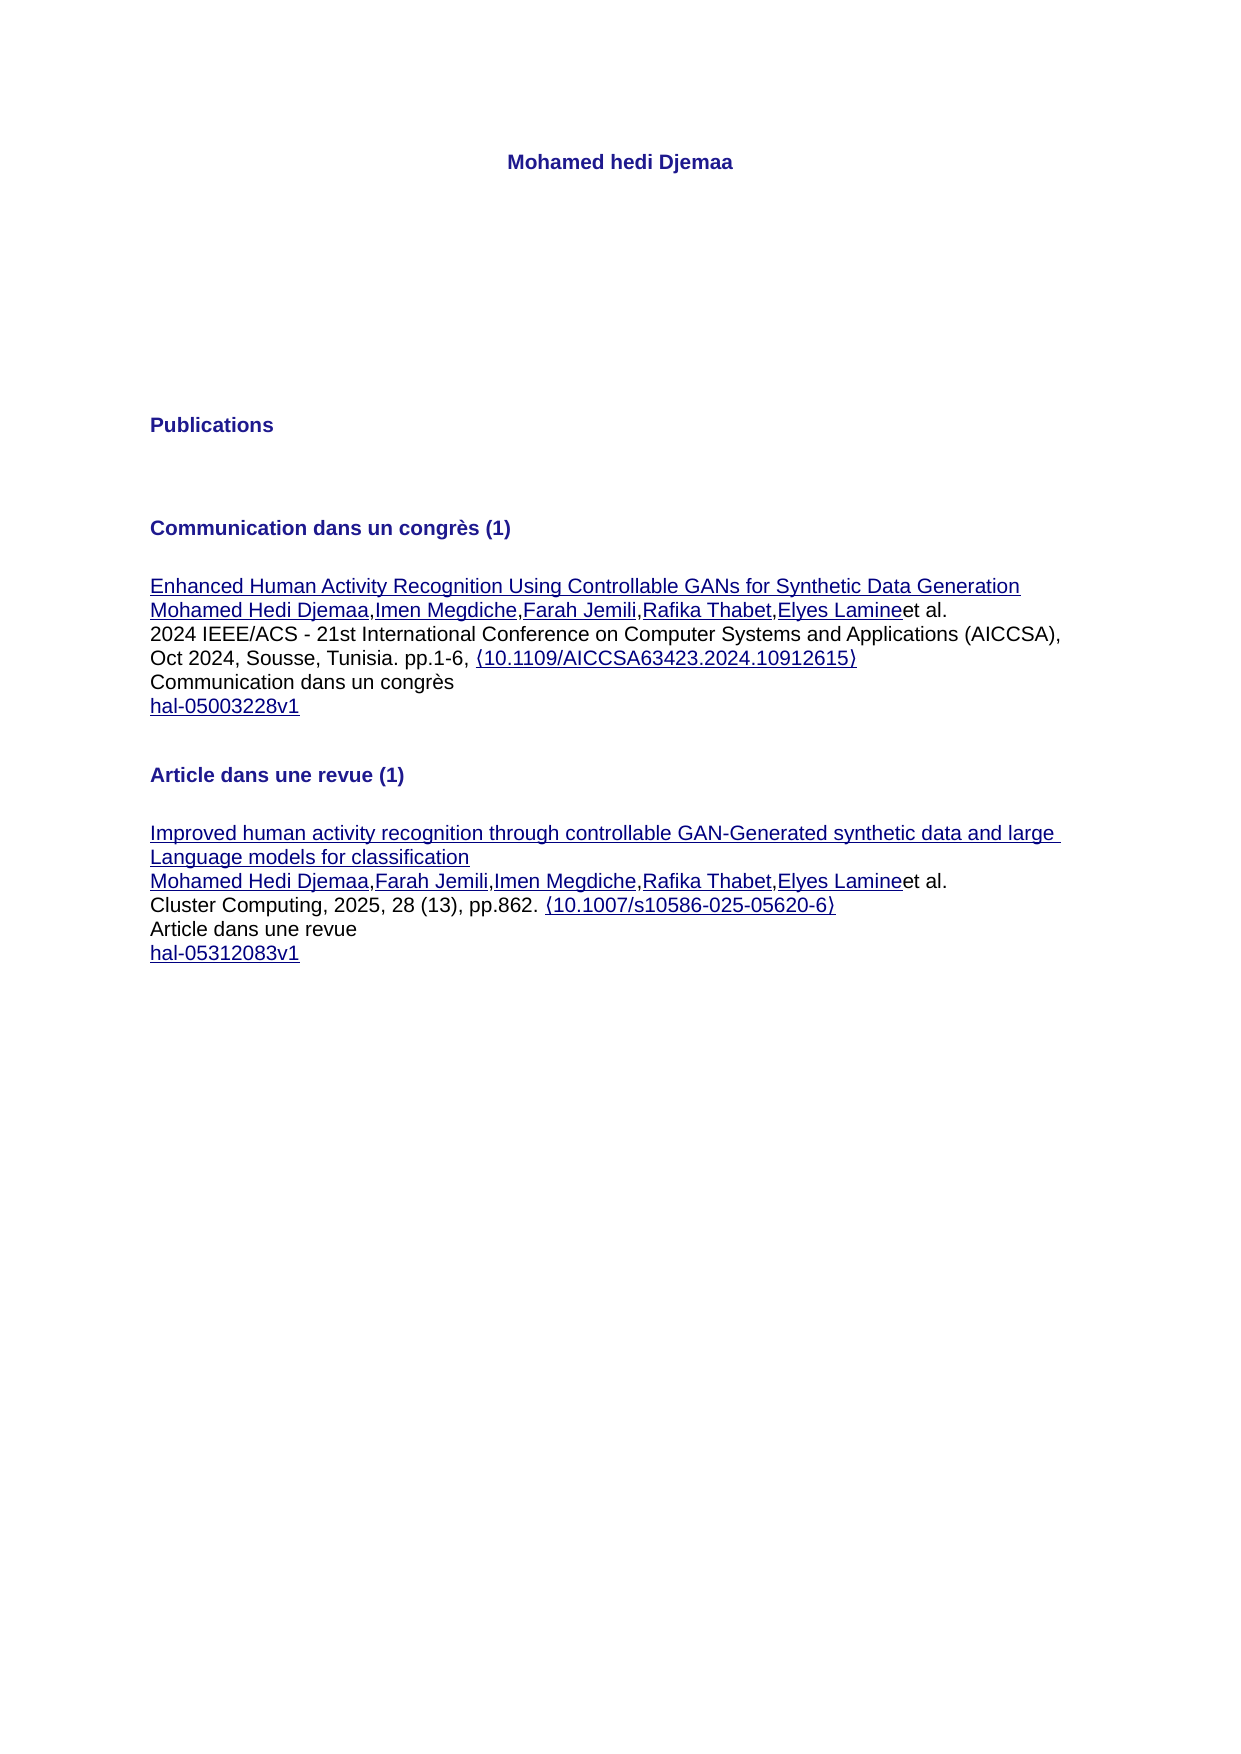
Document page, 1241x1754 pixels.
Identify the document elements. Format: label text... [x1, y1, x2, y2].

subtitle Publications [150, 412, 1090, 436]
subtitle Communication dans un congrès (1) [150, 516, 1090, 539]
table_header Enhanced Human Activity Recognition Using Controllable GANs for Synthetic Data Generation Mohamed Hedi Djemaa,Imen Megdiche,Farah Jemili,Rafika Thabet,Elyes Lamineet al. 2024 IEEE/ACS - 21st International Conference on Computer Systems and Applications (AICCSA), Oct 2024, Sousse, Tunisia. pp.1-6, ⟨10.1109/AICCSA63423.2024.10912615⟩ Communication dans un congrès hal-05003228v1 [150, 574, 1090, 718]
subtitle Mohamed hedi Djemaa [150, 150, 1090, 174]
table_header Improved human activity recognition through controllable GAN-Generated synthetic data and large Language models for classification Mohamed Hedi Djemaa,Farah Jemili,Imen Megdiche,Rafika Thabet,Elyes Lamineet al. Cluster Computing, 2025, 28 (13), pp.862. ⟨10.1007/s10586-025-05620-6⟩ Article dans une revue hal-05312083v1 [150, 821, 1090, 964]
subtitle Article dans une revue (1) [150, 762, 1090, 786]
